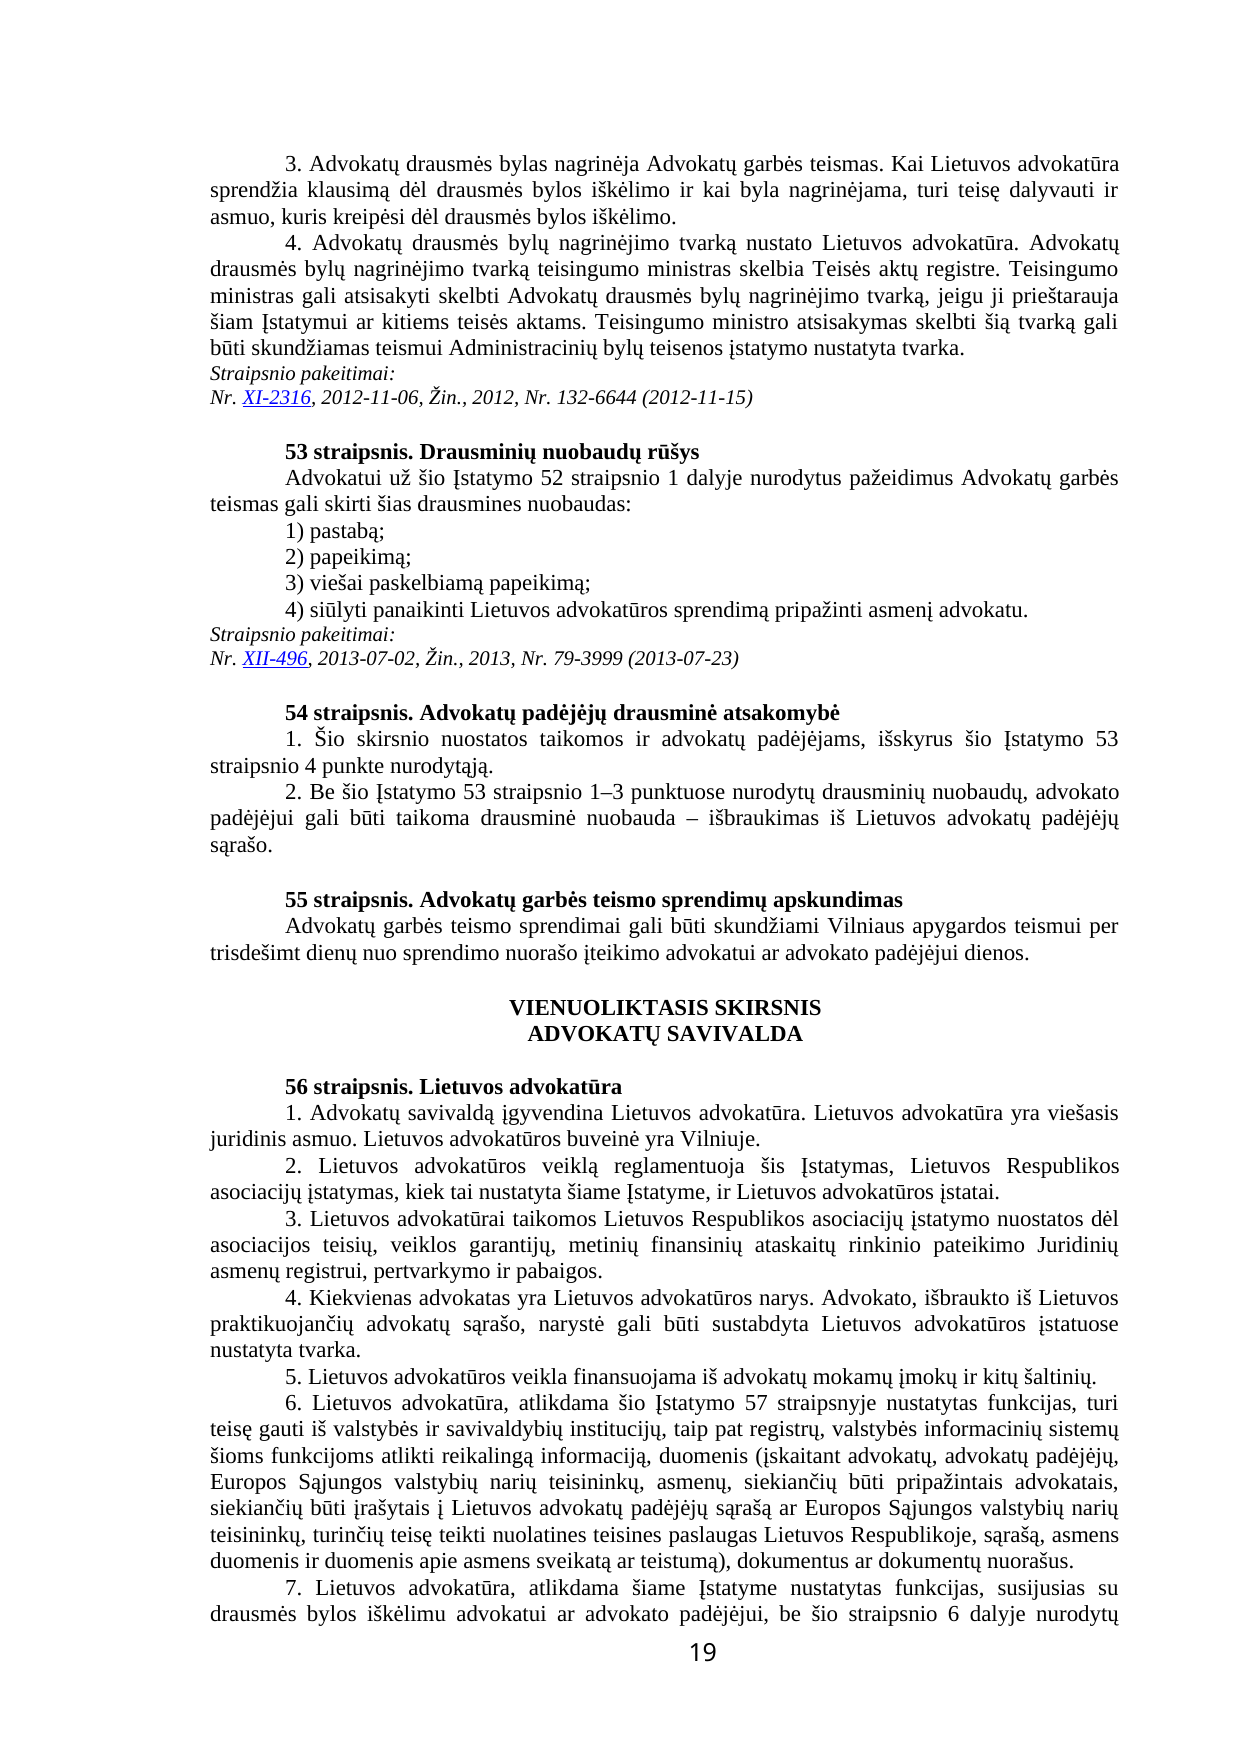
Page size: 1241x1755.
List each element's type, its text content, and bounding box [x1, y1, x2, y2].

text 1. Advokatų savivaldą įgyvendina Lietuvos advokatūra. Lietuvos advokatūra yra viešasis juridinis asmuo. Lietuvos advokatūros buveinė yra Vilniuje. [210, 1099, 1120, 1152]
text 3. Advokatų drausmės bylas nagrinėja Advokatų garbės teismas. Kai Lietuvos advokatūra sprendžia klausimą dėl drausmės bylos iškėlimo ir kai byla nagrinėjama, turi teisę dalyvauti ir asmuo, kuris kreipėsi dėl drausmės bylos iškėlimo. [210, 150, 1120, 229]
text Advokatui už šio Įstatymo 52 straipsnio 1 dalyje nurodytus pažeidimus Advokatų garbės teismas gali skirti šias drausmines nuobaudas: [210, 464, 1120, 517]
text Straipsnio pakeitimai: [210, 622, 1120, 646]
text 7. Lietuvos advokatūra, atlikdama šiame Įstatyme nustatytas funkcijas, susijusias su drausmės bylos iškėlimu advokatui ar advokato padėjėjui, be šio straipsnio 6 dalyje nurodytų [210, 1573, 1120, 1626]
text 4. Kiekvienas advokatas yra Lietuvos advokatūros narys. Advokato, išbraukto iš Lietuvos praktikuojančių advokatų sąrašo, narystė gali būti sustabdyta Lietuvos advokatūros įstatuose nustatyta tvarka. [210, 1284, 1120, 1363]
text 56 straipsnis. Lietuvos advokatūra [210, 1073, 1120, 1099]
text Nr. XII-496, 2013-07-02, Žin., 2013, Nr. 79-3999 (2013-07-23) [210, 646, 1120, 670]
text Straipsnio pakeitimai: [210, 361, 1120, 385]
text 1) pastabą; [210, 517, 1120, 543]
text 3) viešai paskelbiamą papeikimą; [210, 569, 1120, 596]
text 6. Lietuvos advokatūra, atlikdama šio Įstatymo 57 straipsnyje nustatytas funkcijas, turi teisę gauti iš valstybės ir savivaldybių institucijų, taip pat registrų, valstybės informacinių sistemų šioms funkcijoms atlikti reikalingą informaciją, duomenis (įskaitant advokatų, advokatų padėjėjų, Europos Sąjungos valstybių narių teisininkų, asmenų, siekiančių būti pripažintais advokatais, siekiančių būti įrašytais į Lietuvos advokatų padėjėjų sąrašą ar Europos Sąjungos valstybių narių teisininkų, turinčių teisę teikti nuolatines teisines paslaugas Lietuvos Respublikoje, sąrašą, asmens duomenis ir duomenis apie asmens sveikatą ar teistumą), dokumentus ar dokumentų nuorašus. [210, 1389, 1120, 1573]
text 2) papeikimą; [210, 543, 1120, 569]
text 55 straipsnis. Advokatų garbės teismo sprendimų apskundimas [210, 886, 1120, 912]
text Nr. XI-2316, 2012-11-06, Žin., 2012, Nr. 132-6644 (2012-11-15) [210, 385, 1120, 409]
text 2. Be šio Įstatymo 53 straipsnio 1–3 punktuose nurodytų drausminių nuobaudų, advokato padėjėjui gali būti taikoma drausminė nuobauda – išbraukimas iš Lietuvos advokatų padėjėjų sąrašo. [210, 778, 1120, 857]
text Advokatų garbės teismo sprendimai gali būti skundžiami Vilniaus apygardos teismui per trisdešimt dienų nuo sprendimo nuorašo įteikimo advokatui ar advokato padėjėjui dienos. [210, 912, 1120, 965]
text 53 straipsnis. Drausminių nuobaudų rūšys [210, 438, 1120, 464]
subtitle VIENUOLIKTASIS SKIRSNIS [210, 994, 1120, 1020]
text 1. Šio skirsnio nuostatos taikomos ir advokatų padėjėjams, išskyrus šio Įstatymo 53 straipsnio 4 punkte nurodytąją. [210, 725, 1120, 778]
text 4) siūlyti panaikinti Lietuvos advokatūros sprendimą pripažinti asmenį advokatu. [210, 596, 1120, 622]
text 4. Advokatų drausmės bylų nagrinėjimo tvarką nustato Lietuvos advokatūra. Advokatų drausmės bylų nagrinėjimo tvarką teisingumo ministras skelbia Teisės aktų registre. Teisingumo ministras gali atsisakyti skelbti Advokatų drausmės bylų nagrinėjimo tvarką, jeigu ji prieštarauja šiam Įstatymui ar kitiems teisės aktams. Teisingumo ministro atsisakymas skelbti šią tvarką gali būti skundžiamas teismui Administracinių bylų teisenos įstatymo nustatyta tvarka. [210, 229, 1120, 361]
text ADVOKATŲ SAVIVALDA [210, 1020, 1120, 1046]
text 3. Lietuvos advokatūrai taikomos Lietuvos Respublikos asociacijų įstatymo nuostatos dėl asociacijos teisių, veiklos garantijų, metinių finansinių ataskaitų rinkinio pateikimo Juridinių asmenų registrui, pertvarkymo ir pabaigos. [210, 1204, 1120, 1284]
text 5. Lietuvos advokatūros veikla finansuojama iš advokatų mokamų įmokų ir kitų šaltinių. [210, 1363, 1120, 1389]
text 2. Lietuvos advokatūros veiklą reglamentuoja šis Įstatymas, Lietuvos Respublikos asociacijų įstatymas, kiek tai nustatyta šiame Įstatyme, ir Lietuvos advokatūros įstatai. [210, 1152, 1120, 1204]
text 54 straipsnis. Advokatų padėjėjų drausminė atsakomybė [210, 699, 1120, 725]
